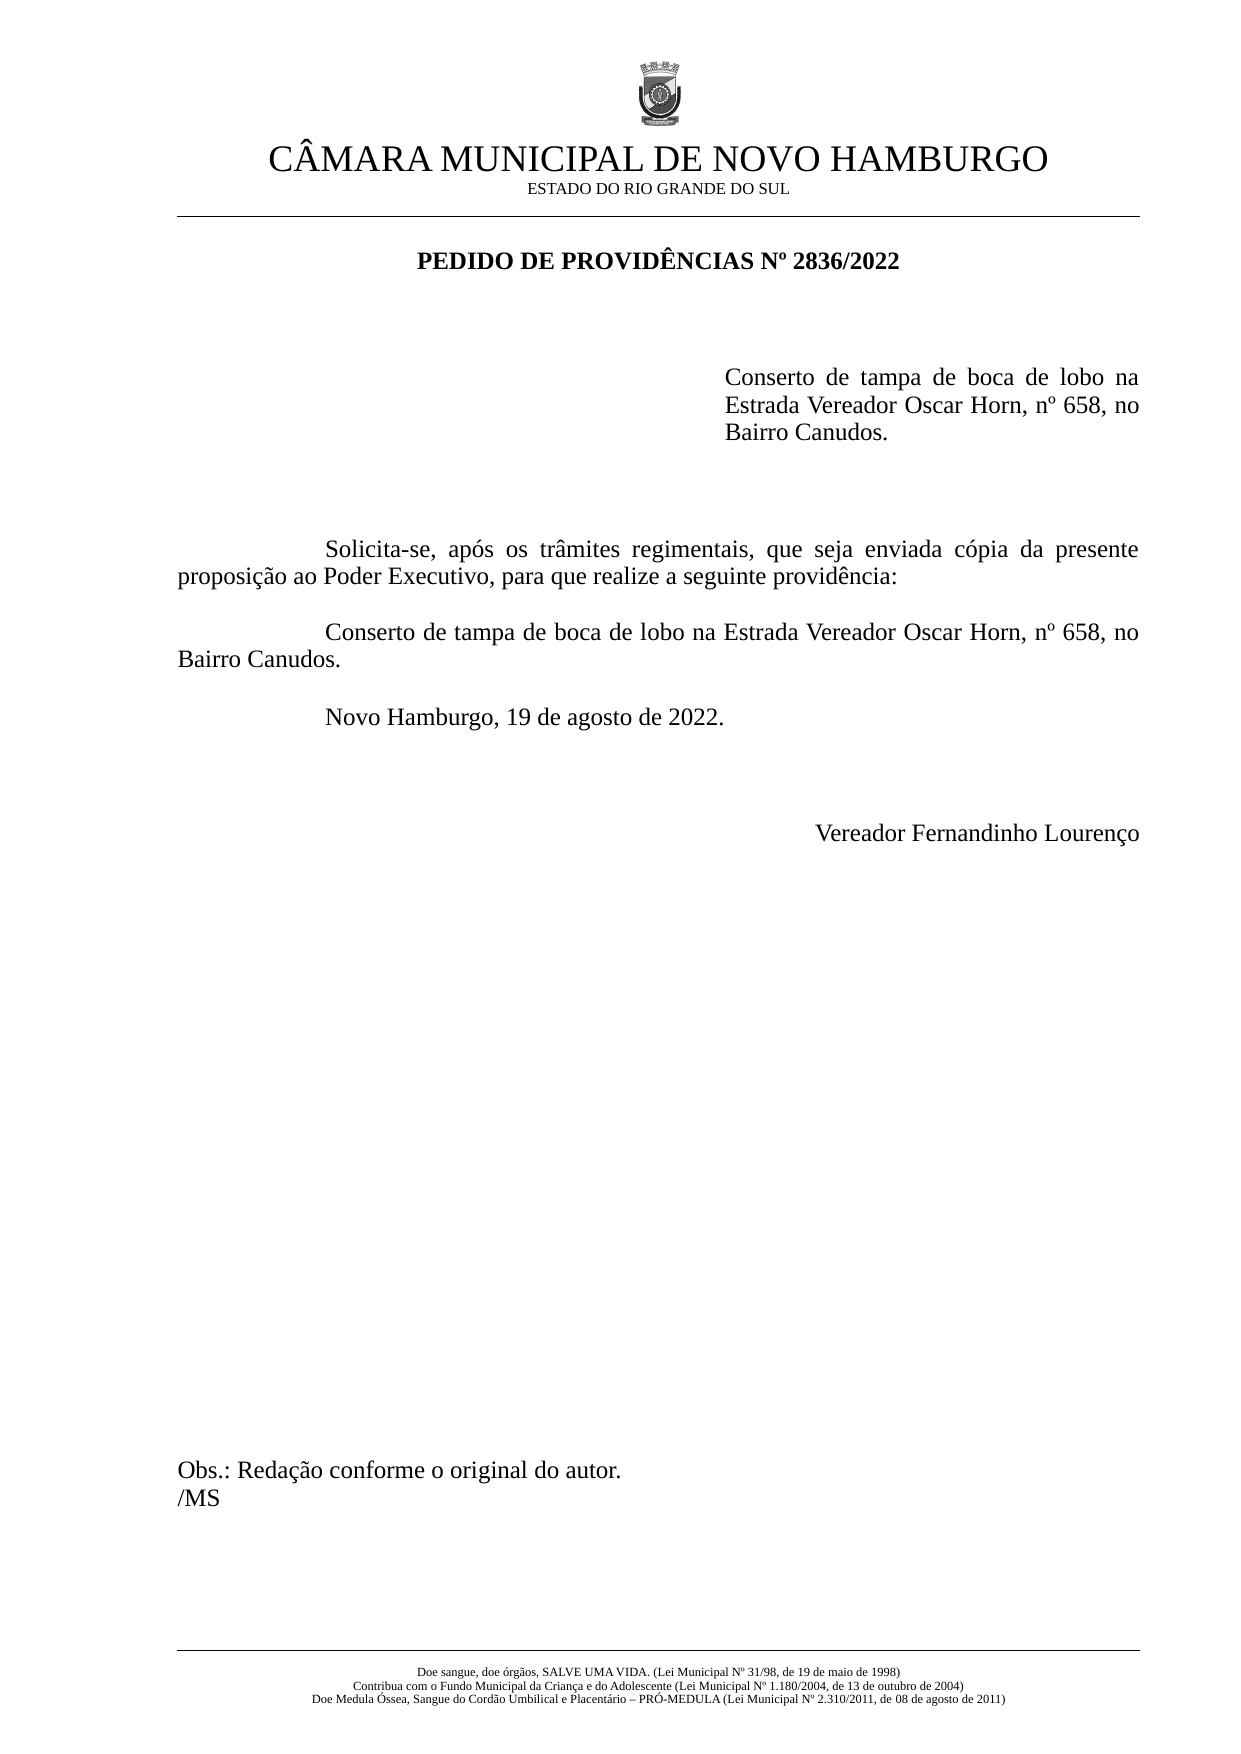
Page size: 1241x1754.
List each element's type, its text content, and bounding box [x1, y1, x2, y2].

list Conserto de tampa de boca de lobo na Estrada Vereador Oscar Horn, nº 658, no Bairro Canudos. [177, 618, 1140, 673]
list Conserto de tampa de boca de lobo na Estrada Vereador Oscar Horn, nº 658, no Bairro Canudos. [687, 363, 1140, 446]
text Solicita-se, após os trâmites regimentais, que seja enviada cópia da presente proposição ao Poder Executivo, para que realize a seguinte providência: [177, 535, 1140, 590]
text Novo Hamburgo, 19 de agosto de 2022. [177, 703, 1140, 730]
text Vereador Fernandinho Lourenço [649, 819, 1140, 847]
text PEDIDO DE PROVIDÊNCIAS Nº 2836/2022 [177, 247, 1140, 274]
text Obs.: Redação conforme o original do autor. [177, 1456, 1140, 1484]
text /MS [177, 1484, 1140, 1512]
